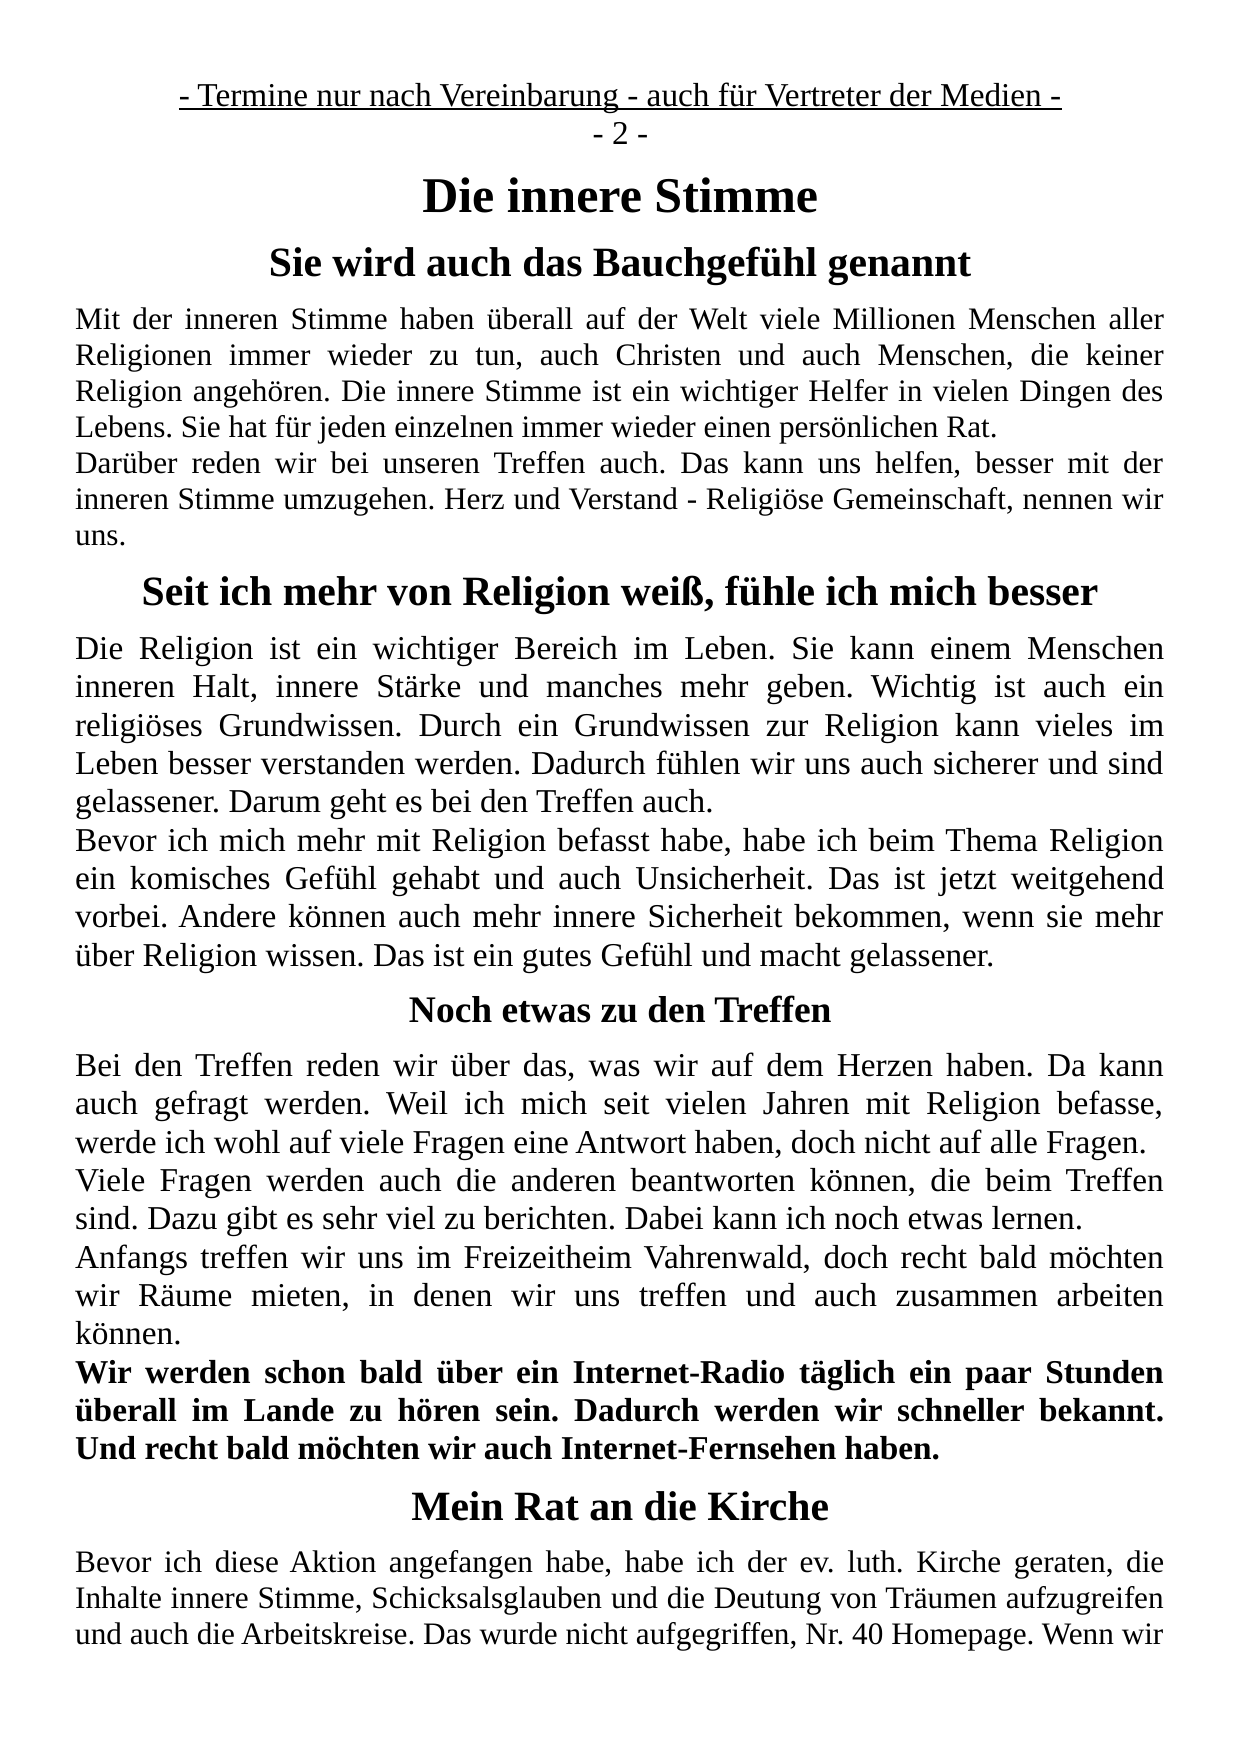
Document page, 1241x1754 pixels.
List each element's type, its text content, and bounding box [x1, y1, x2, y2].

text - Termine nur nach Vereinbarung - auch für Vertreter der Medien - [75, 75, 1165, 113]
text Bevor ich diese Aktion angefangen habe, habe ich der ev. luth. Kirche geraten, die Inhalte innere Stimme, Schicksalsglauben und die Deutung von Träumen aufzugreifen und auch die Arbeitskreise. Das wurde nicht aufgegriffen, Nr. 40 Homepage. Wenn wir [75, 1544, 1165, 1651]
text Seit ich mehr von Religion weiß, fühle ich mich besser [75, 566, 1165, 614]
text Wir werden schon bald über ein Internet-Radio täglich ein paar Stunden überall im Lande zu hören sein. Dadurch werden wir schneller bekannt. Und recht bald möchten wir auch Internet-Fernsehen haben. [75, 1352, 1165, 1467]
text Die innere Stimme [75, 166, 1165, 223]
text Noch etwas zu den Treffen [75, 988, 1165, 1031]
text Bevor ich mich mehr mit Religion befasst habe, habe ich beim Thema Religion ein komisches Gefühl gehabt und auch Unsicherheit. Das ist jetzt weitgehend vorbei. Andere können auch mehr innere Sicherheit bekommen, wenn sie mehr über Religion wissen. Das ist ein gutes Gefühl und macht gelassener. [75, 820, 1165, 973]
text Viele Fragen werden auch die anderen beantworten können, die beim Treffen sind. Dazu gibt es sehr viel zu berichten. Dabei kann ich noch etwas lernen. [75, 1160, 1165, 1237]
text Mein Rat an die Kirche [75, 1481, 1165, 1529]
text - 2 - [75, 113, 1165, 152]
text Die Religion ist ein wichtiger Bereich im Leben. Sie kann einem Menschen inneren Halt, innere Stärke und manches mehr geben. Wichtig ist auch ein religiöses Grundwissen. Durch ein Grundwissen zur Religion kann vieles im Leben besser verstanden werden. Dadurch fühlen wir uns auch sicherer und sind gelassener. Darum geht es bei den Treffen auch. [75, 628, 1165, 820]
text Bei den Treffen reden wir über das, was wir auf dem Herzen haben. Da kann auch gefragt werden. Weil ich mich seit vielen Jahren mit Religion befasse, werde ich wohl auf viele Fragen eine Antwort haben, doch nicht auf alle Fragen. [75, 1045, 1165, 1160]
text Sie wird auch das Bauchgefühl genannt [75, 238, 1165, 286]
text Darüber reden wir bei unseren Treffen auch. Das kann uns helfen, besser mit der inneren Stimme umzugehen. Herz und Verstand - Religiöse Gemeinschaft, nennen wir uns. [75, 444, 1165, 552]
text Mit der inneren Stimme haben überall auf der Welt viele Millionen Menschen aller Religionen immer wieder zu tun, auch Christen und auch Menschen, die keiner Religion angehören. Die innere Stimme ist ein wichtiger Helfer in vielen Dingen des Lebens. Sie hat für jeden einzelnen immer wieder einen persönlichen Rat. [75, 300, 1165, 444]
text Anfangs treffen wir uns im Freizeitheim Vahrenwald, doch recht bald möchten wir Räume mieten, in denen wir uns treffen und auch zusammen arbeiten können. [75, 1237, 1165, 1352]
